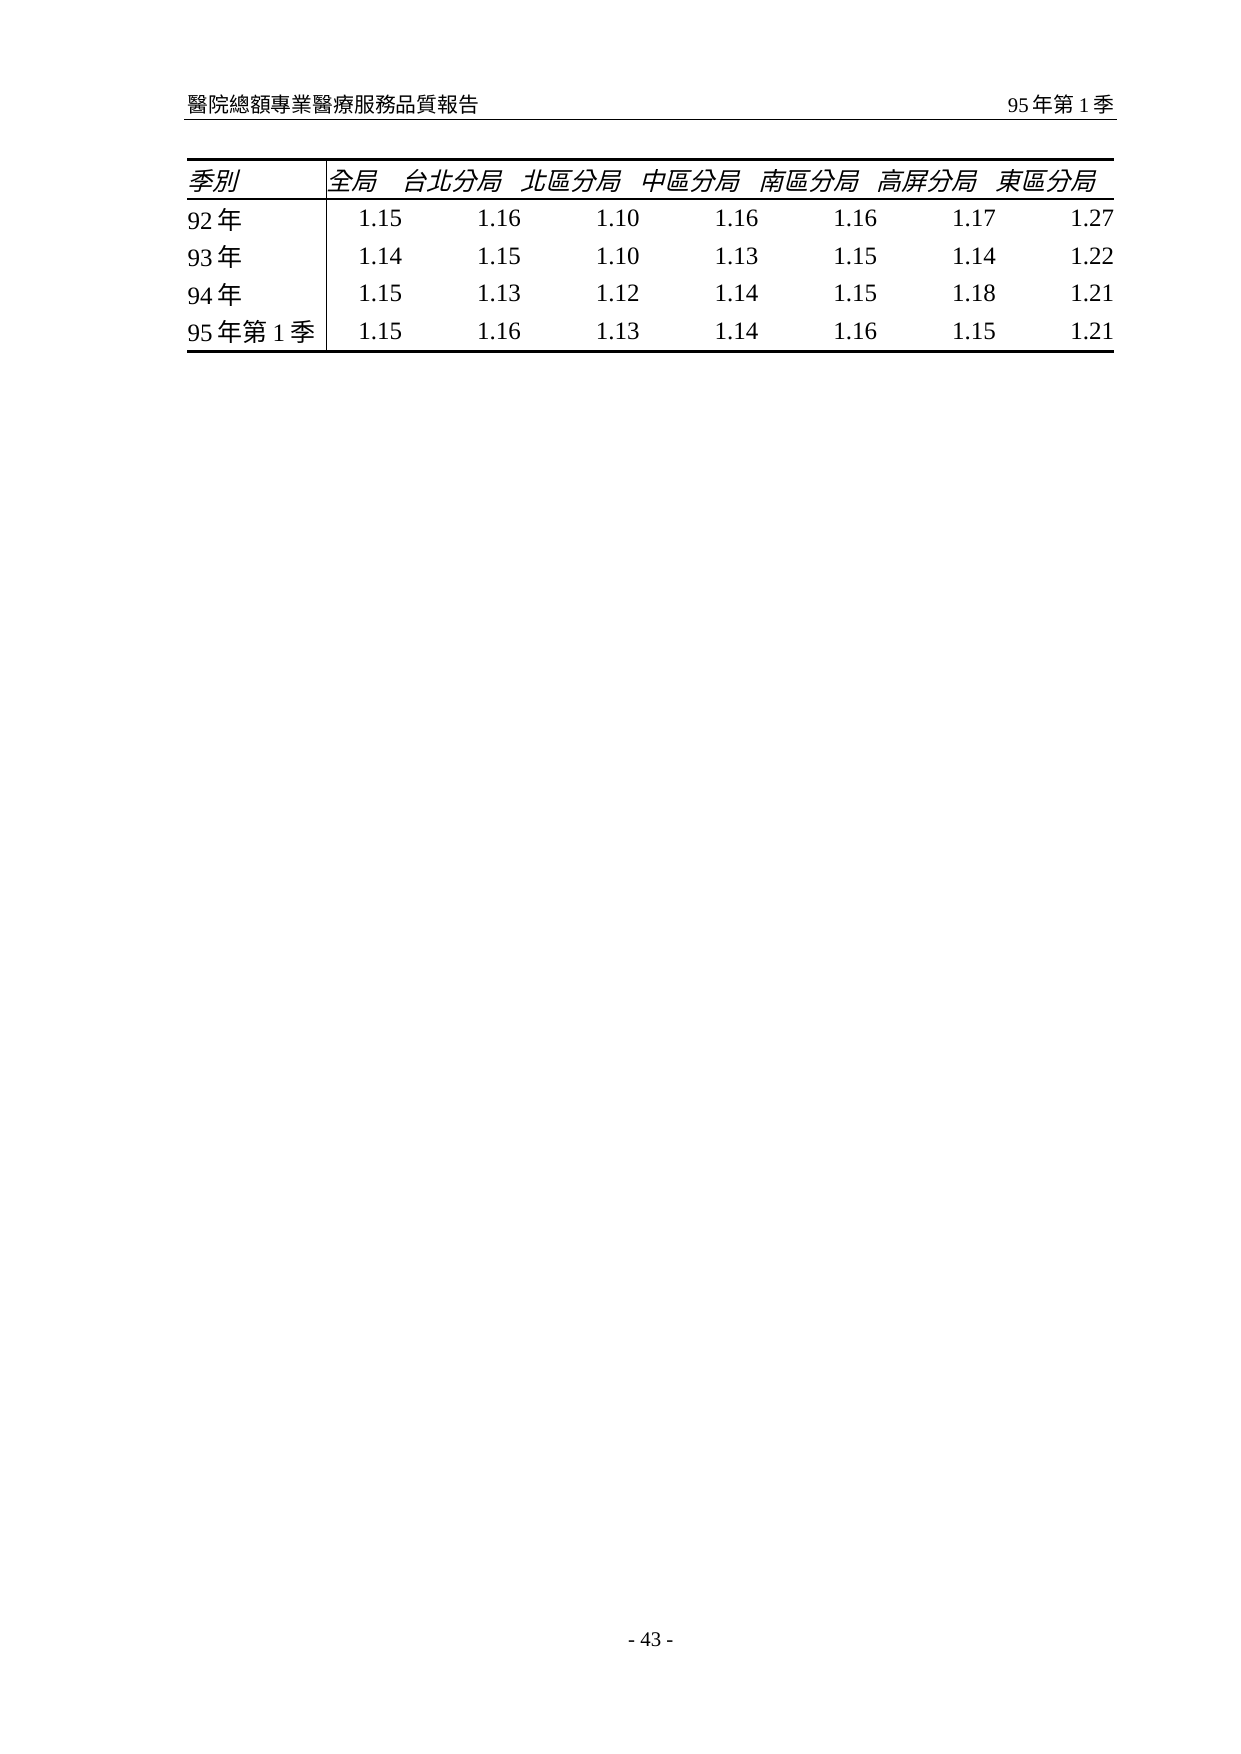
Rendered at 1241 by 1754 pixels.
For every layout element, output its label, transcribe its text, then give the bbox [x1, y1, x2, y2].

table_cell 1.15 [327, 312, 402, 350]
table_cell 1.15 [877, 312, 995, 350]
table_cell 1.15 [327, 200, 402, 237]
table_cell 1.15 [758, 275, 877, 312]
table_header 中區分局 [639, 161, 758, 198]
table_cell 1.10 [520, 200, 639, 237]
table_cell 1.12 [520, 275, 639, 312]
table_cell 1.16 [639, 200, 758, 237]
table_header 台北分局 [402, 161, 520, 198]
table_cell 1.18 [877, 275, 995, 312]
table_cell 1.14 [639, 312, 758, 350]
table_cell 1.17 [877, 200, 995, 237]
table_cell 1.16 [758, 200, 877, 237]
table_header 全局 [327, 161, 402, 198]
table_cell 1.21 [995, 275, 1114, 312]
table_header 南區分局 [758, 161, 877, 198]
table_cell 1.15 [402, 237, 520, 275]
table_cell 95年第1季 [187, 312, 326, 350]
table_cell 1.16 [402, 200, 520, 237]
table_header 季別 [187, 161, 326, 198]
table_header 高屏分局 [877, 161, 995, 198]
table_cell 1.21 [995, 312, 1114, 350]
table_cell 1.13 [402, 275, 520, 312]
table_cell 94年 [187, 275, 326, 312]
table_cell 1.16 [402, 312, 520, 350]
table_cell 93年 [187, 237, 326, 275]
table_cell 1.13 [520, 312, 639, 350]
table_cell 1.27 [995, 200, 1114, 237]
table_cell 1.10 [520, 237, 639, 275]
table_cell 1.14 [327, 237, 402, 275]
table_cell 1.16 [758, 312, 877, 350]
table_header 北區分局 [520, 161, 639, 198]
table_cell 1.15 [327, 275, 402, 312]
table_header 東區分局 [995, 161, 1114, 198]
table_cell 1.14 [639, 275, 758, 312]
table_cell 92年 [187, 200, 326, 237]
table_cell 1.15 [758, 237, 877, 275]
table_cell 1.14 [877, 237, 995, 275]
table_cell 1.22 [995, 237, 1114, 275]
table_cell 1.13 [639, 237, 758, 275]
